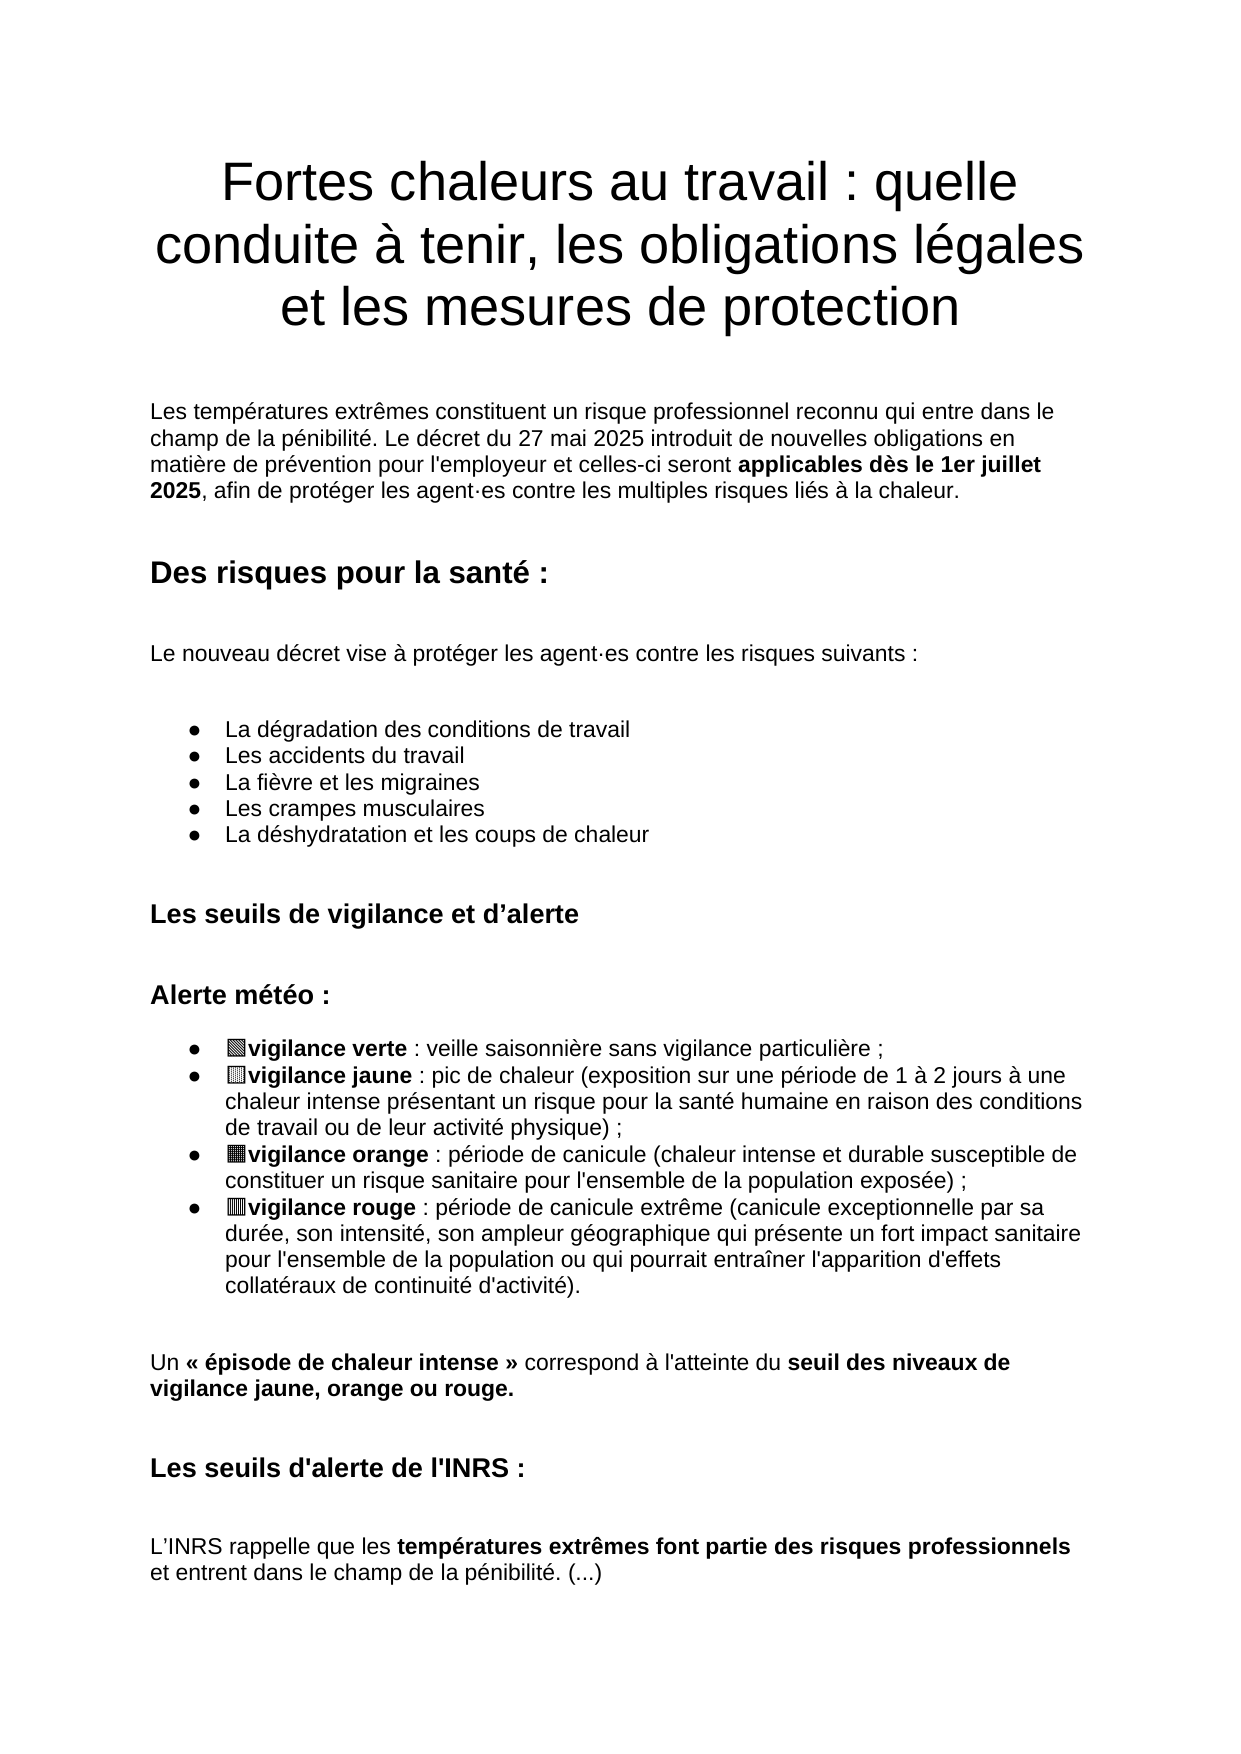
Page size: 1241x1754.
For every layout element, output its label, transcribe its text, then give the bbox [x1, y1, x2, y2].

text L’INRS rappelle que les températures extrêmes font partie des risques professionnels et entrent dans le champ de la pénibilité. (...) [150, 1533, 1090, 1586]
text Alerte météo : [150, 979, 1090, 1010]
text Un « épisode de chaleur intense » correspond à l'atteinte du seuil des niveaux de vigilance jaune, orange ou rouge. [150, 1349, 1090, 1402]
text Les seuils de vigilance et d’alerte [150, 898, 1090, 929]
text Des risques pour la santé : [150, 554, 1090, 590]
text Les seuils d'alerte de l'INRS : [150, 1452, 1090, 1483]
list 🟥vigilance rouge : période de canicule extrême (canicule exceptionnelle par sa durée, son intensité, son ampleur géographique qui présente un fort impact sanitaire pour l'ensemble de la population ou qui pourrait entraîner l'apparition d'effets collatéraux de continuité d'activité). [187, 1193, 1090, 1299]
text Le nouveau décret vise à protéger les agent·es contre les risques suivants : [150, 640, 1090, 666]
list Les crampes musculaires [187, 795, 1090, 821]
list 🟧vigilance orange : période de canicule (chaleur intense et durable susceptible de constituer un risque sanitaire pour l'ensemble de la population exposée) ; [187, 1141, 1090, 1193]
list 🟨vigilance jaune : pic de chaleur (exposition sur une période de 1 à 2 jours à une chaleur intense présentant un risque pour la santé humaine en raison des conditions de travail ou de leur activité physique) ; [187, 1062, 1090, 1141]
text Les températures extrêmes constituent un risque professionnel reconnu qui entre dans le champ de la pénibilité. Le décret du 27 mai 2025 introduit de nouvelles obligations en matière de prévention pour l'employeur et celles-ci seront applicables dès le 1er juillet 2025, afin de protéger les agent·es contre les multiples risques liés à la chaleur. [150, 398, 1090, 504]
list La dégradation des conditions de travail [187, 716, 1090, 742]
list 🟩vigilance verte : veille saisonnière sans vigilance particulière ; [187, 1035, 1090, 1062]
list Les accidents du travail [187, 742, 1090, 769]
list La fièvre et les migraines [187, 769, 1090, 795]
list La déshydratation et les coups de chaleur [187, 821, 1090, 848]
text Fortes chaleurs au travail : quelle conduite à tenir, les obligations légales et les mesures de protection [150, 150, 1090, 337]
